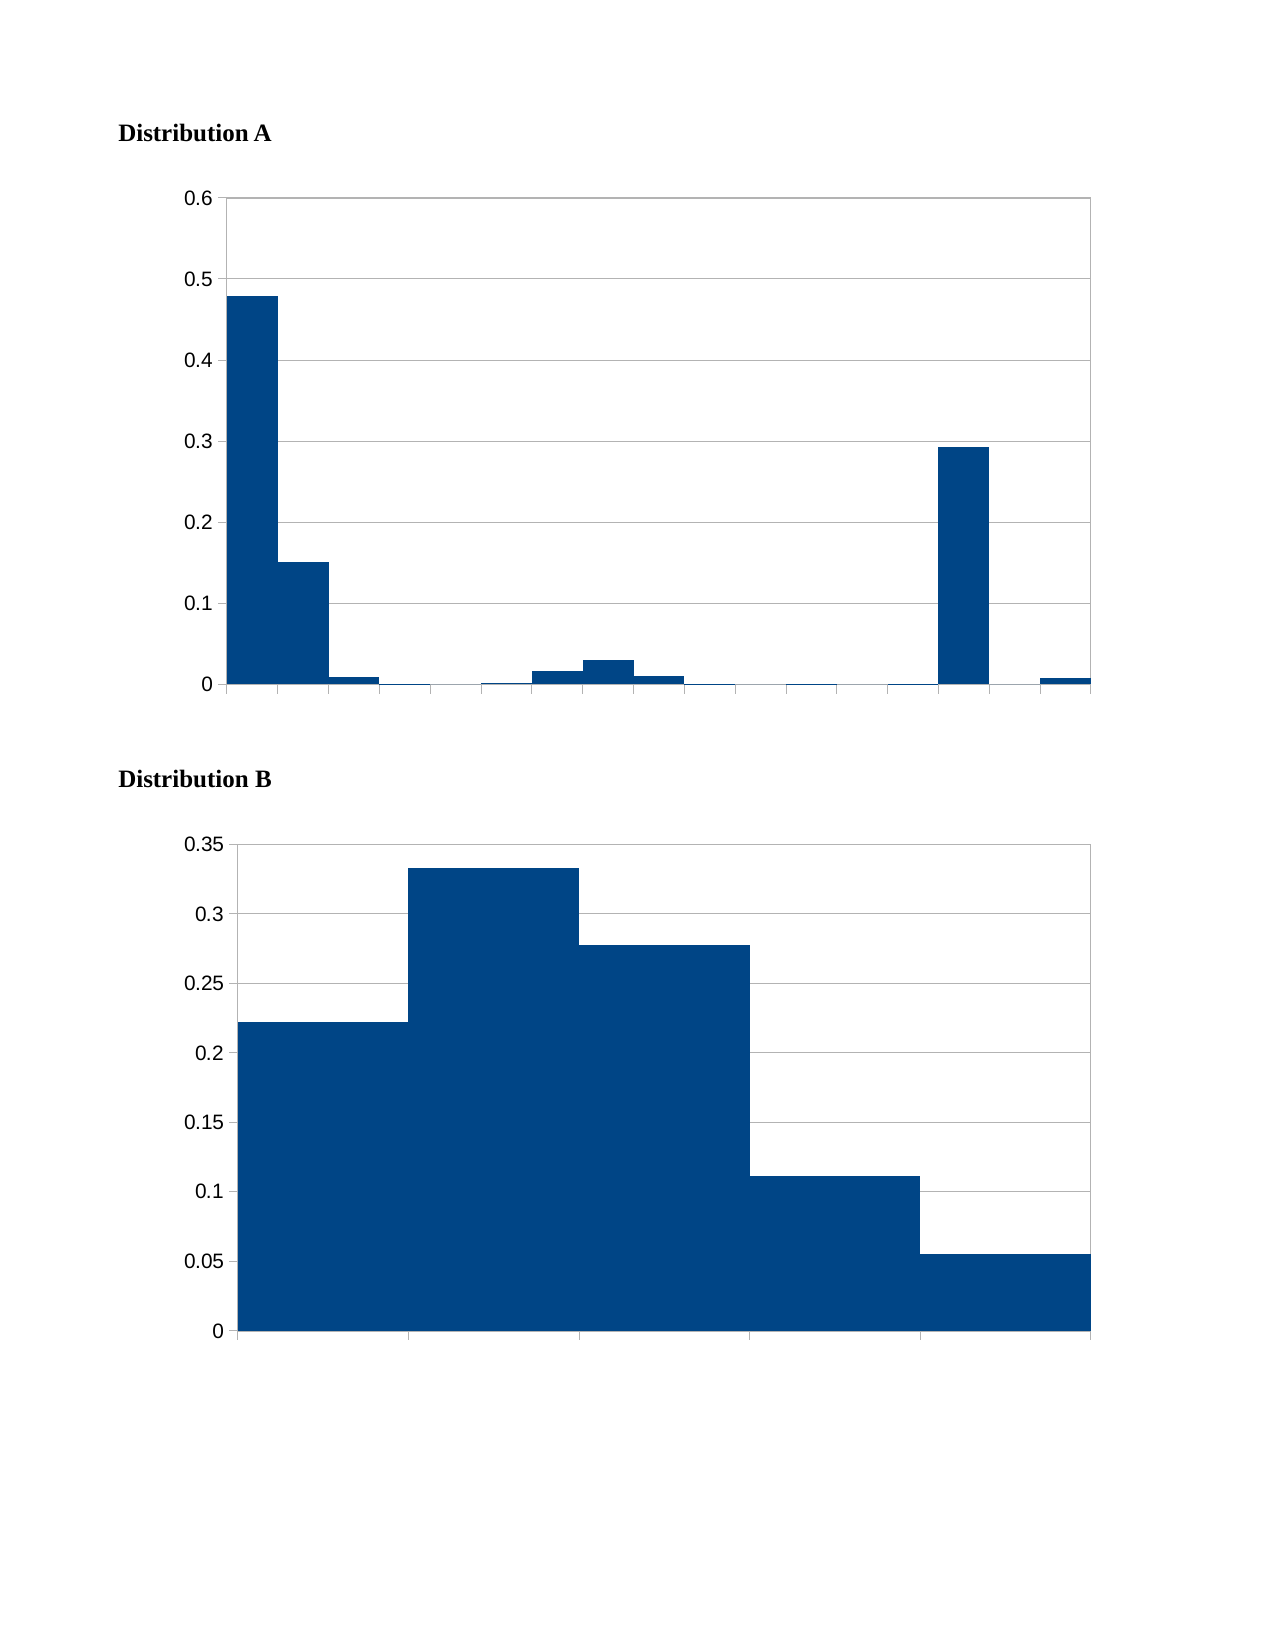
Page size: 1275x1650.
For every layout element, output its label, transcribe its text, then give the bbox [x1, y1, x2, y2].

text Distribution A [118, 118, 1157, 147]
text Distribution B [118, 764, 1157, 793]
